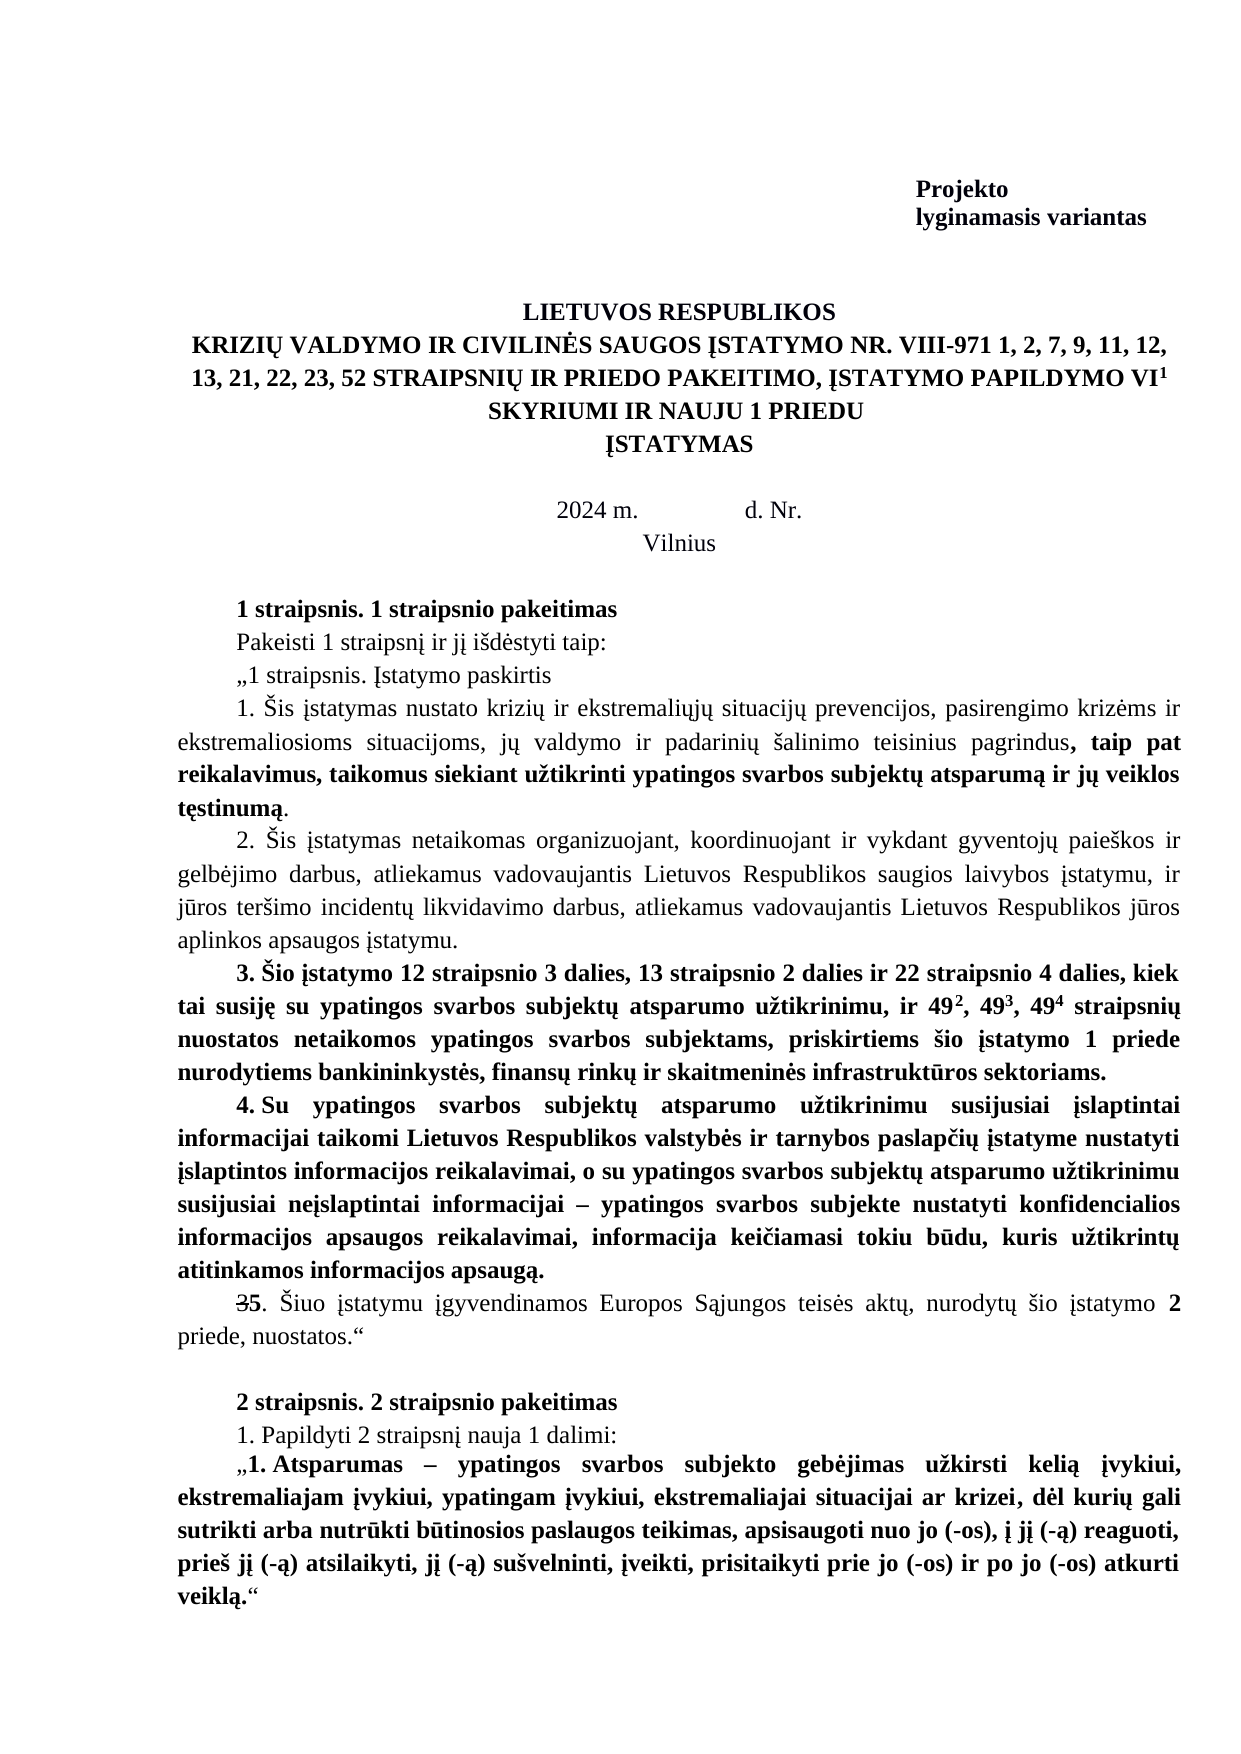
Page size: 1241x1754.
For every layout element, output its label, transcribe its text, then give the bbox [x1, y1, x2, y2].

text LIETUVOS RESPUBLIKOS [177, 297, 1181, 326]
text „1 straipsnis. Įstatymo paskirtis [177, 661, 1181, 689]
text įstatymas [177, 429, 1181, 458]
text Vilnius [177, 528, 1181, 557]
text 2024 m. d. Nr. [177, 495, 1181, 524]
text 1. Šis įstatymas nustato krizių ir ekstremaliųjų situacijų prevencijos, pasirengimo krizėms ir ekstremaliosioms situacijoms, jų valdymo ir padarinių šalinimo teisinius pagrindus, taip pat reikalavimus, taikomus siekiant užtikrinti ypatingos svarbos subjektų atsparumą ir jų veiklos tęstinumą. [177, 693, 1181, 821]
text lyginamasis variantas [916, 202, 1181, 231]
text 2 straipsnis. 2 straipsnio pakeitimas [177, 1387, 1181, 1416]
text 1. Papildyti 2 straipsnį nauja 1 dalimi: [177, 1420, 1181, 1449]
text KRIZIŲ VALDYMO IR CIVILINĖS SAUGOS ĮSTATYMO NR. VIII-971 1, 2, 7, 9, 11, 12, 13, 21, 22, 23, 52 STRAIPSNIŲ IR PRIEDO PAKEITIMO, ĮSTATYMO PAPILDYMO vi1 SKYRIUMI ir Nauju 1 priedu [177, 330, 1181, 425]
text 4. Su ypatingos svarbos subjektų atsparumo užtikrinimu susijusiai įslaptintai informacijai taikomi Lietuvos Respublikos valstybės ir tarnybos paslapčių įstatyme nustatyti įslaptintos informacijos reikalavimai, o su ypatingos svarbos subjektų atsparumo užtikrinimu susijusiai neįslaptintai informacijai – ypatingos svarbos subjekte nustatyti konfidencialios informacijos apsaugos reikalavimai, informacija keičiamasi tokiu būdu, kuris užtikrintų atitinkamos informacijos apsaugą. [177, 1090, 1181, 1284]
text 1 straipsnis. 1 straipsnio pakeitimas [177, 594, 1181, 623]
text 2. Šis įstatymas netaikomas organizuojant, koordinuojant ir vykdant gyventojų paieškos ir gelbėjimo darbus, atliekamus vadovaujantis Lietuvos Respublikos saugios laivybos įstatymu, ir jūros teršimo incidentų likvidavimo darbus, atliekamus vadovaujantis Lietuvos Respublikos jūros aplinkos apsaugos įstatymu. [177, 826, 1181, 953]
text Pakeisti 1 straipsnį ir jį išdėstyti taip: [177, 627, 1181, 656]
text 35. Šiuo įstatymu įgyvendinamos Europos Sąjungos teisės aktų, nurodytų šio įstatymo 2 priede, nuostatos.“ [177, 1288, 1181, 1350]
text „1. Atsparumas – ypatingos svarbos subjekto gebėjimas užkirsti kelią įvykiui, ekstremaliajam įvykiui, ypatingam įvykiui, ekstremaliajai situacijai ar krizei, dėl kurių gali sutrikti arba nutrūkti būtinosios paslaugos teikimas, apsisaugoti nuo jo (-os), į jį (-ą) reaguoti, prieš jį (-ą) atsilaikyti, jį (-ą) sušvelninti, įveikti, prisitaikyti prie jo (-os) ir po jo (-os) atkurti veiklą.“ [177, 1449, 1181, 1609]
text 3. Šio įstatymo 12 straipsnio 3 dalies, 13 straipsnio 2 dalies ir 22 straipsnio 4 dalies, kiek tai susiję su ypatingos svarbos subjektų atsparumo užtikrinimu, ir 492, 493, 494 straipsnių nuostatos netaikomos ypatingos svarbos subjektams, priskirtiems šio įstatymo 1 priede nurodytiems bankininkystės, finansų rinkų ir skaitmeninės infrastruktūros sektoriams. [177, 958, 1181, 1086]
text Projekto [916, 174, 1181, 202]
